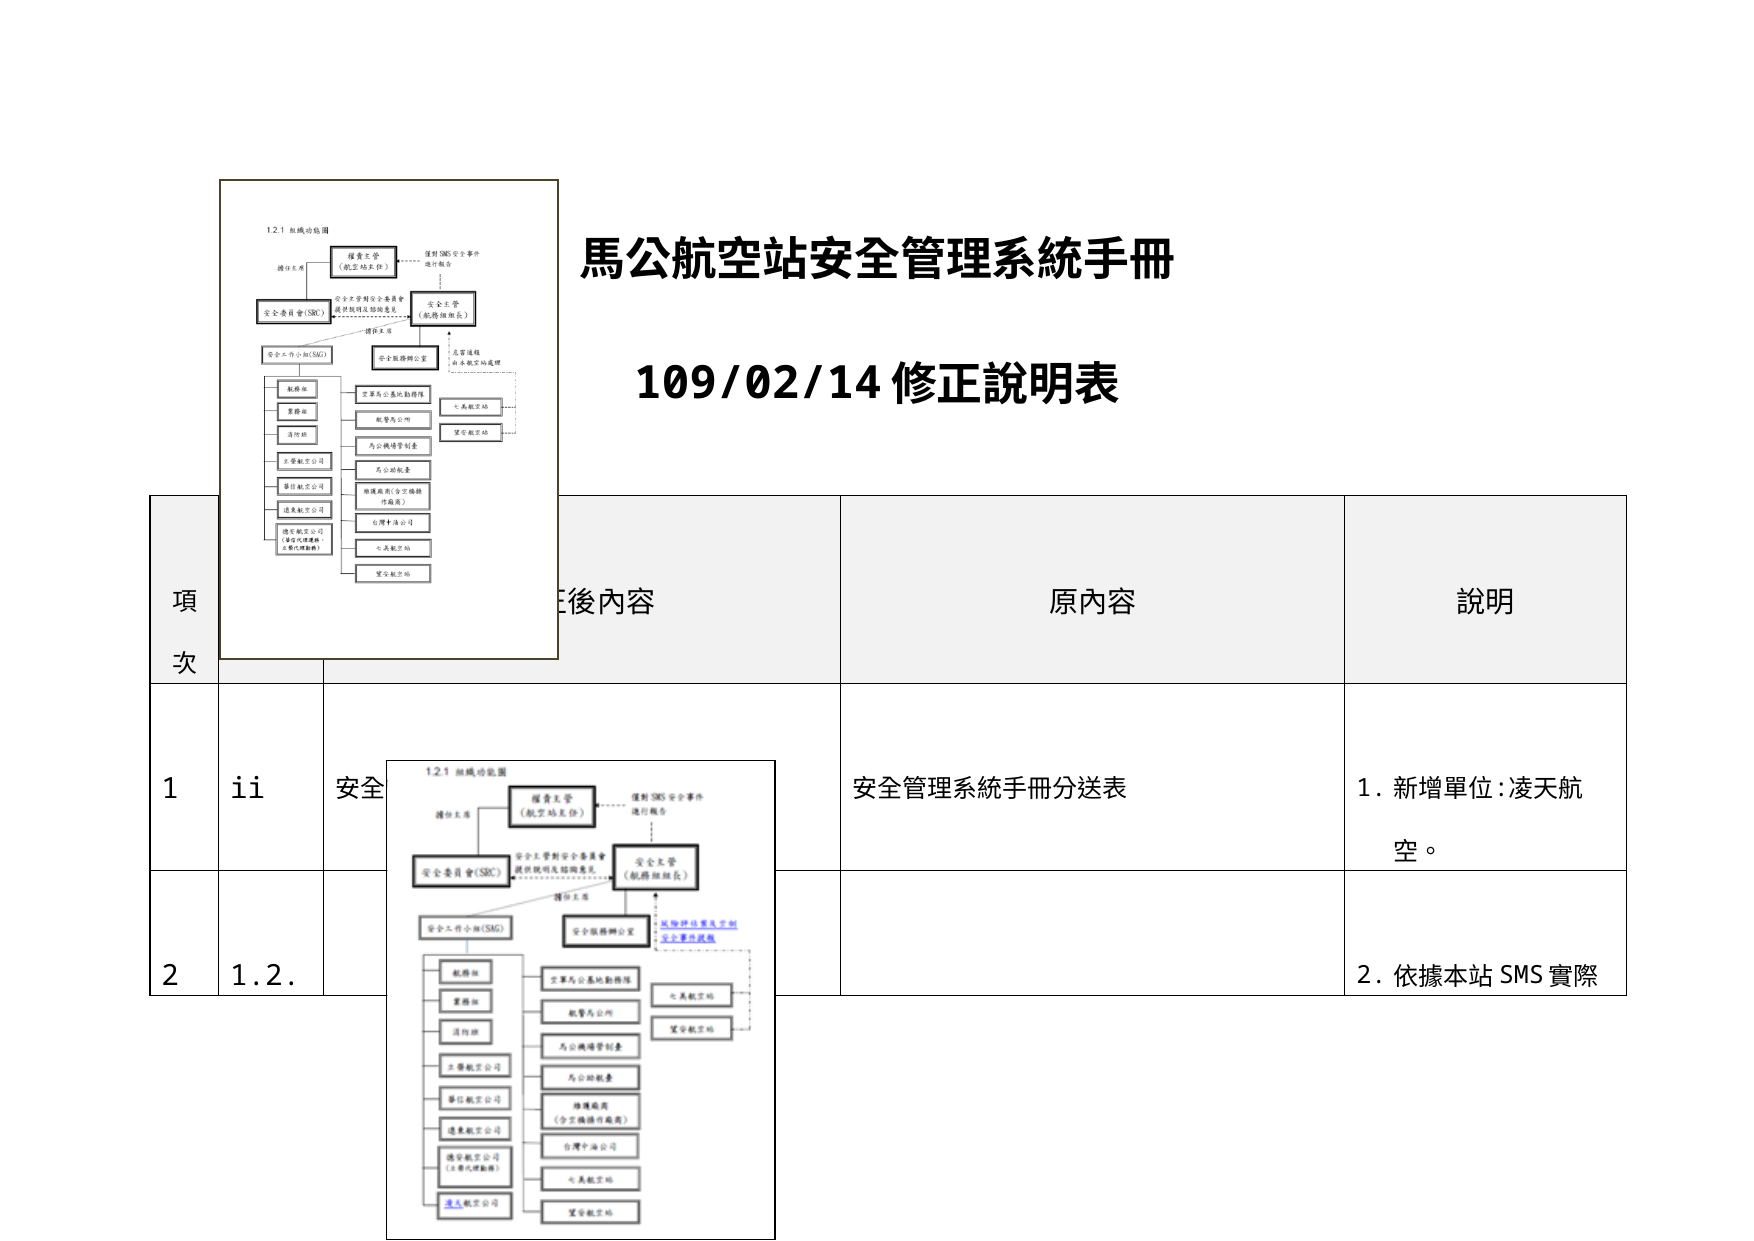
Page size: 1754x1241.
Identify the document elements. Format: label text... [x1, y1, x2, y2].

table_cell 新增單位:凌天航空。 [1345, 684, 1626, 870]
text [150, 308, 219, 433]
table_header 原內容 [841, 496, 1344, 683]
table_header 修正後內容 [324, 496, 840, 683]
table_cell 2 [151, 871, 218, 995]
text [150, 183, 219, 308]
table_header [219, 660, 323, 683]
table_cell [324, 871, 386, 995]
table_cell [841, 871, 1344, 995]
table_header 項次 [151, 496, 218, 683]
table_header 說明 [1345, 496, 1626, 683]
table_cell 安全管理系統手冊分送表 [324, 684, 840, 870]
table_cell [776, 871, 840, 995]
table_cell ii [219, 684, 323, 870]
table_cell 1 [151, 684, 218, 870]
table_cell 依據本站SMS實際運作模式修正「組織功能圖」中有關七美及望安兩站之危害通報、處理及風險評估及空側安全事件之作業機制。 修正德安航空公司勤務代理單位。 新增安全工作小組單位:凌天航空。 [1345, 871, 1626, 995]
table_cell 安全管理系統手冊分送表 [841, 684, 1344, 870]
text 馬公航空站安全管理系統手冊 [559, 183, 1604, 308]
table_cell 1.2. [219, 871, 323, 995]
text 109/02/14修正說明表 [559, 308, 1604, 433]
